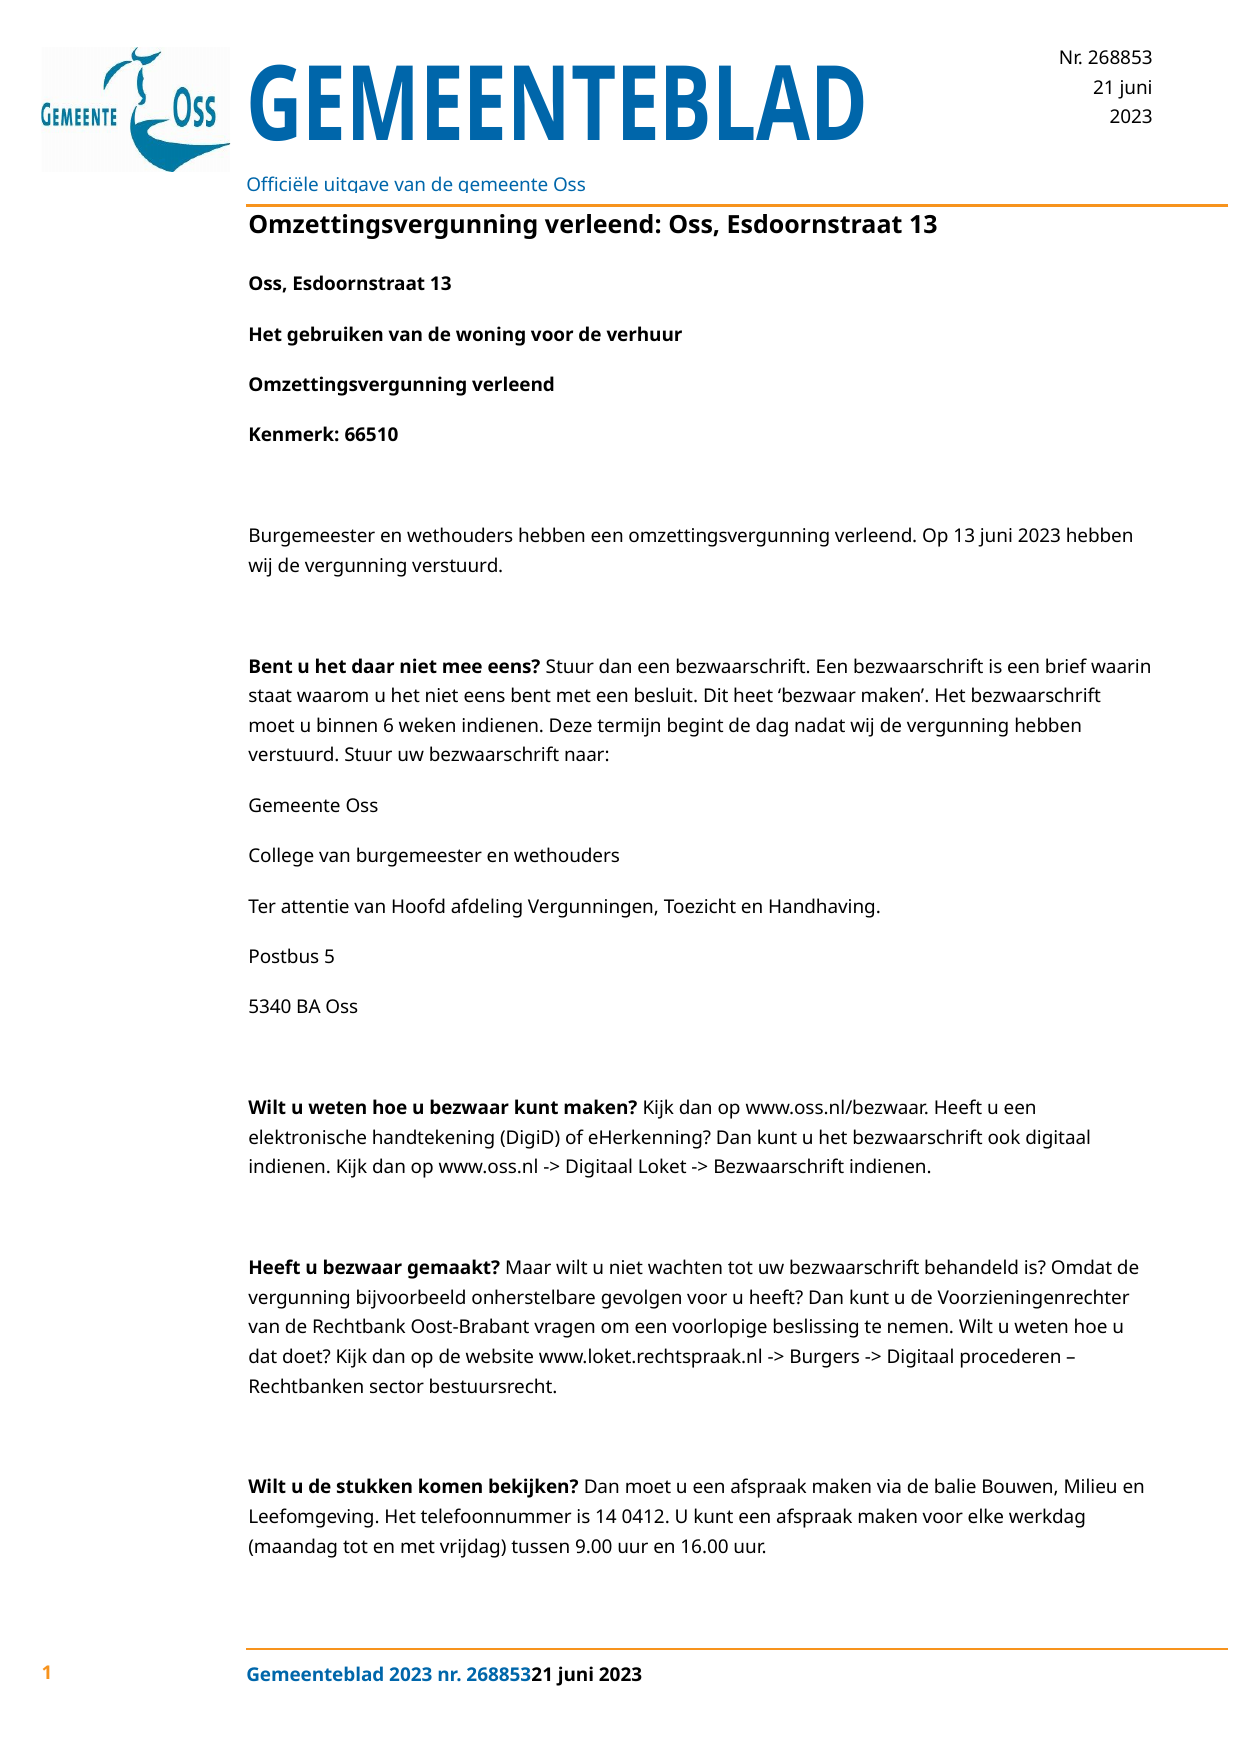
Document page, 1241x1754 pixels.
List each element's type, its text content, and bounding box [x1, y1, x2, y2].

picture [41, 47, 231, 172]
text 5340 BA Oss [248, 994, 1152, 1019]
text Wilt u de stukken komen bekijken? Dan moet u een afspraak maken via de balie Bouwen, Milieu en Leefomgeving. Het telefoonnummer is 14 0412. U kunt een afspraak maken voor elke werkdag (maandag tot en met vrijdag) tussen 9.00 uur en 16.00 uur. [248, 1474, 1152, 1558]
text Heeft u bezwaar gemaakt? Maar wilt u niet wachten tot uw bezwaarschrift behandeld is? Omdat de vergunning bijvoorbeeld onherstelbare gevolgen voor u heeft? Dan kunt u de Voorzieningenrechter van de Rechtbank Oost-Brabant vragen om een voorlopige beslissing te nemen. Wilt u weten hoe u dat doet? Kijk dan op de website www.loket.rechtspraak.nl -> Burgers -> Digitaal procederen – Rechtbanken sector bestuursrecht. [248, 1254, 1152, 1398]
text Wilt u weten hoe u bezwaar kunt maken? Kijk dan op www.oss.nl/bezwaar. Heeft u een elektronische handtekening (DigiD) of eHerkenning? Dan kunt u het bezwaarschrift ook digitaal indienen. Kijk dan op www.oss.nl -> Digitaal Loket -> Bezwaarschrift indienen. [248, 1094, 1152, 1179]
text Bent u het daar niet mee eens? Stuur dan een bezwaarschrift. Een bezwaarschrift is een brief waarin staat waarom u het niet eens bent met een besluit. Dit heet ‘bezwaar maken’. Het bezwaarschrift moet u binnen 6 weken indienen. Deze termijn begint de dag nadat wij de vergunning hebben verstuurd. Stuur uw bezwaarschrift naar: [248, 653, 1152, 767]
text Burgemeester en wethouders hebben een omzettingsvergunning verleend. Op 13 juni 2023 hebben wij de vergunning verstuurd. [248, 522, 1152, 578]
text Omzettingsvergunning verleend [248, 371, 1152, 397]
text Kenmerk: 66510 [248, 422, 1152, 447]
text Omzettingsvergunning verleend: Oss, Esdoornstraat 13 [248, 207, 1152, 241]
text Postbus 5 [248, 943, 1152, 969]
text Gemeente Oss [248, 792, 1152, 818]
text Oss, Esdoornstraat 13 [248, 270, 1152, 296]
text College van burgemeester en wethouders [248, 842, 1152, 868]
text Het gebruiken van de woning voor de verhuur [248, 321, 1152, 346]
text Ter attentie van Hoofd afdeling Vergunningen, Toezicht en Handhaving. [248, 893, 1152, 918]
